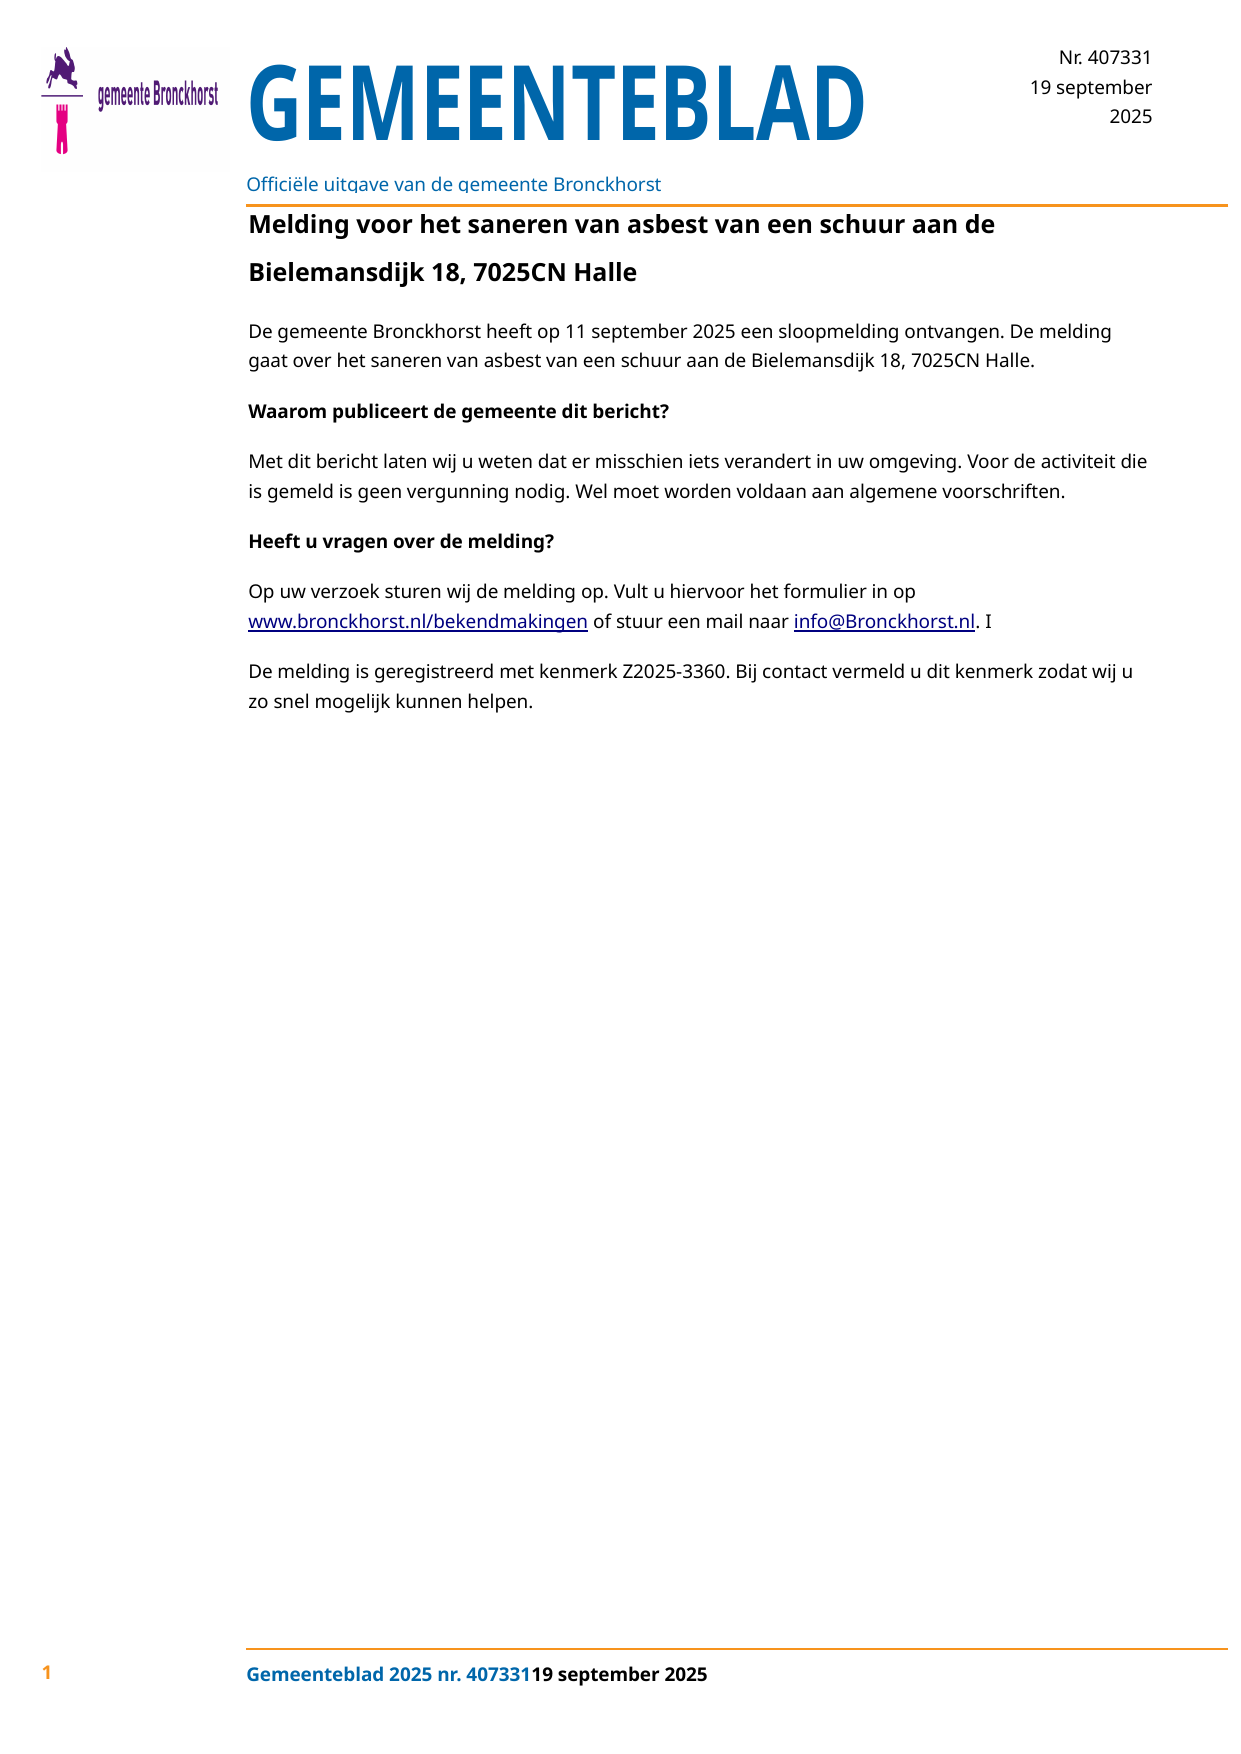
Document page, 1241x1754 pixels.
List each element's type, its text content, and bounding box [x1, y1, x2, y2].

text De gemeente Bronckhorst heeft op 11 september 2025 een sloopmelding ontvangen. De melding gaat over het saneren van asbest van een schuur aan de Bielemansdijk 18, 7025CN Halle. [248, 318, 1152, 373]
text Met dit bericht laten wij u weten dat er misschien iets verandert in uw omgeving. Voor de activiteit die is gemeld is geen vergunning nodig. Wel moet worden voldaan aan algemene voorschriften. [248, 448, 1152, 504]
text Waarom publiceert de gemeente dit bericht? [248, 398, 1152, 424]
text Op uw verzoek sturen wij de melding op. Vult u hiervoor het formulier in op www.bronckhorst.nl/bekendmakingen of stuur een mail naar info@Bronckhorst.nl. I [248, 579, 1152, 634]
text De melding is geregistreerd met kenmerk Z2025-3360. Bij contact vermeld u dit kenmerk zodat wij u zo snel mogelijk kunnen helpen. [248, 659, 1152, 714]
text Melding voor het saneren van asbest van een schuur aan de Bielemansdijk 18, 7025CN Halle [248, 207, 1152, 288]
text Heeft u vragen over de melding? [248, 528, 1152, 554]
picture [41, 47, 231, 172]
